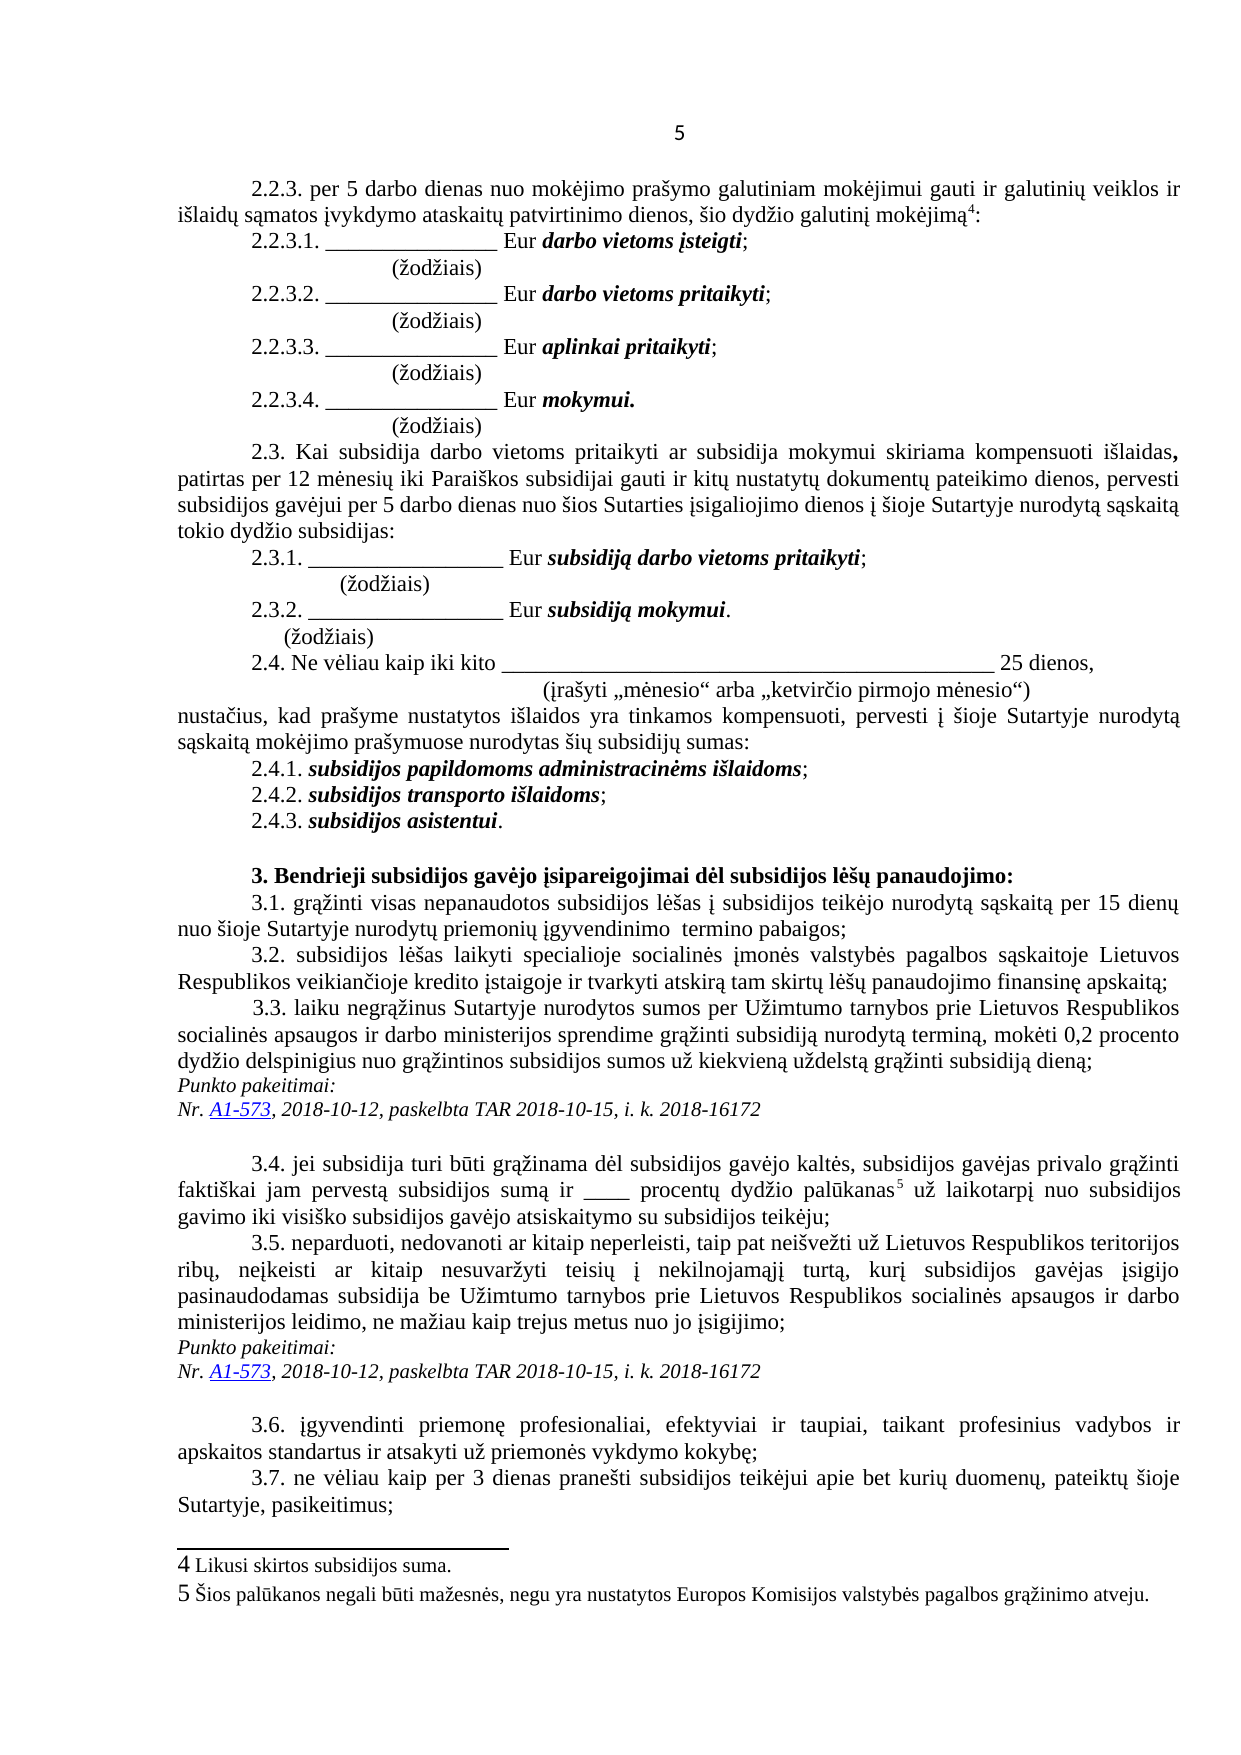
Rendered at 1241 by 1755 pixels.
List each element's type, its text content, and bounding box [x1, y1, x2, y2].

text 3.2. subsidijos lėšas laikyti specialioje socialinės įmonės valstybės pagalbos sąskaitoje Lietuvos Respublikos veikiančioje kredito įstaigoje ir tvarkyti atskirą tam skirtų lėšų panaudojimo finansinę apskaitą; [177, 942, 1181, 994]
text (žodžiais) [177, 570, 1181, 597]
text 2.2.3. per 5 darbo dienas nuo mokėjimo prašymo galutiniam mokėjimui gauti ir galutinių veiklos ir išlaidų sąmatos įvykdymo ataskaitų patvirtinimo dienos, šio dydžio galutinį mokėjimą: [177, 175, 1181, 228]
text (žodžiais) [177, 307, 1181, 333]
text (žodžiais) [177, 623, 1181, 649]
text Likusi skirtos subsidijos suma. [177, 1549, 1181, 1578]
text nustačius, kad prašyme nustatytos išlaidos yra tinkamos kompensuoti, pervesti į šioje Sutartyje nurodytą sąskaitą mokėjimo prašymuose nurodytas šių subsidijų sumas: [177, 702, 1181, 755]
text 2.2.3.4. _______________ Eur mokymui. [177, 386, 1181, 412]
text 2.3. Kai subsidija darbo vietoms pritaikyti ar subsidija mokymui skiriama kompensuoti išlaidas, patirtas per 12 mėnesių iki Paraiškos subsidijai gauti ir kitų nustatytų dokumentų pateikimo dienos, pervesti subsidijos gavėjui per 5 darbo dienas nuo šios Sutarties įsigaliojimo dienos į šioje Sutartyje nurodytą sąskaitą tokio dydžio subsidijas: [177, 438, 1181, 544]
text 2.2.3.1. _______________ Eur darbo vietoms įsteigti; [177, 228, 1181, 254]
text Punkto pakeitimai: [177, 1073, 1181, 1097]
text (žodžiais) [177, 359, 1181, 386]
text 3.4. jei subsidija turi būti grąžinama dėl subsidijos gavėjo kaltės, subsidijos gavėjas privalo grąžinti faktiškai jam pervestą subsidijos sumą ir ____ procentų dydžio palūkanas už laikotarpį nuo subsidijos gavimo iki visiško subsidijos gavėjo atsiskaitymo su subsidijos teikėju; [177, 1150, 1181, 1229]
text 2.3.1. _________________ Eur subsidiją darbo vietoms pritaikyti; [177, 544, 1181, 570]
text 3.7. ne vėliau kaip per 3 dienas pranešti subsidijos teikėjui apie bet kurių duomenų, pateiktų šioje Sutartyje, pasikeitimus; [177, 1464, 1181, 1517]
text 3.5. neparduoti, nedovanoti ar kitaip neperleisti, taip pat neišvežti už Lietuvos Respublikos teritorijos ribų, neįkeisti ar kitaip nesuvaržyti teisių į nekilnojamąjį turtą, kurį subsidijos gavėjas įsigijo pasinaudodamas subsidija be Užimtumo tarnybos prie Lietuvos Respublikos socialinės apsaugos ir darbo ministerijos leidimo, ne mažiau kaip trejus metus nuo jo įsigijimo; [177, 1229, 1181, 1335]
text Šios palūkanos negali būti mažesnės, negu yra nustatytos Europos Komisijos valstybės pagalbos grąžinimo atveju. [177, 1578, 1181, 1606]
text 3.6. įgyvendinti priemonę profesionaliai, efektyviai ir taupiai, taikant profesinius vadybos ir apskaitos standartus ir atsakyti už priemonės vykdymo kokybę; [177, 1412, 1181, 1464]
text 2.4.3. subsidijos asistentui. [177, 807, 1181, 834]
text 2.2.3.2. _______________ Eur darbo vietoms pritaikyti; [177, 280, 1181, 307]
text 3.1. grąžinti visas nepanaudotos subsidijos lėšas į subsidijos teikėjo nurodytą sąskaitą per 15 dienų nuo šioje Sutartyje nurodytų priemonių įgyvendinimo termino pabaigos; [177, 889, 1181, 942]
text 2.4. Ne vėliau kaip iki kito ___________________________________________ 25 dienos, [177, 649, 1181, 676]
text (įrašyti „mėnesio“ arba „ketvirčio pirmojo mėnesio“) [177, 676, 1181, 702]
text 2.4.1. subsidijos papildomoms administracinėms išlaidoms; [177, 755, 1181, 781]
text Nr. A1-573, 2018-10-12, paskelbta TAR 2018-10-15, i. k. 2018-16172 [177, 1359, 1181, 1383]
text 2.4.2. subsidijos transporto išlaidoms; [177, 781, 1181, 807]
text 3. Bendrieji subsidijos gavėjo įsipareigojimai dėl subsidijos lėšų panaudojimo: [177, 862, 1181, 889]
text Punkto pakeitimai: [177, 1335, 1181, 1359]
text 2.2.3.3. _______________ Eur aplinkai pritaikyti; [177, 333, 1181, 359]
text 3.3. laiku negrąžinus Sutartyje nurodytos sumos per Užimtumo tarnybos prie Lietuvos Respublikos socialinės apsaugos ir darbo ministerijos sprendime grąžinti subsidiją nurodytą terminą, mokėti 0,2 procento dydžio delspinigius nuo grąžintinos subsidijos sumos už kiekvieną uždelstą grąžinti subsidiją dieną; [177, 994, 1181, 1073]
text (žodžiais) [177, 254, 1181, 280]
text Nr. A1-573, 2018-10-12, paskelbta TAR 2018-10-15, i. k. 2018-16172 [177, 1097, 1181, 1121]
text 2.3.2. _________________ Eur subsidiją mokymui. [177, 597, 1181, 623]
text (žodžiais) [177, 412, 1181, 438]
